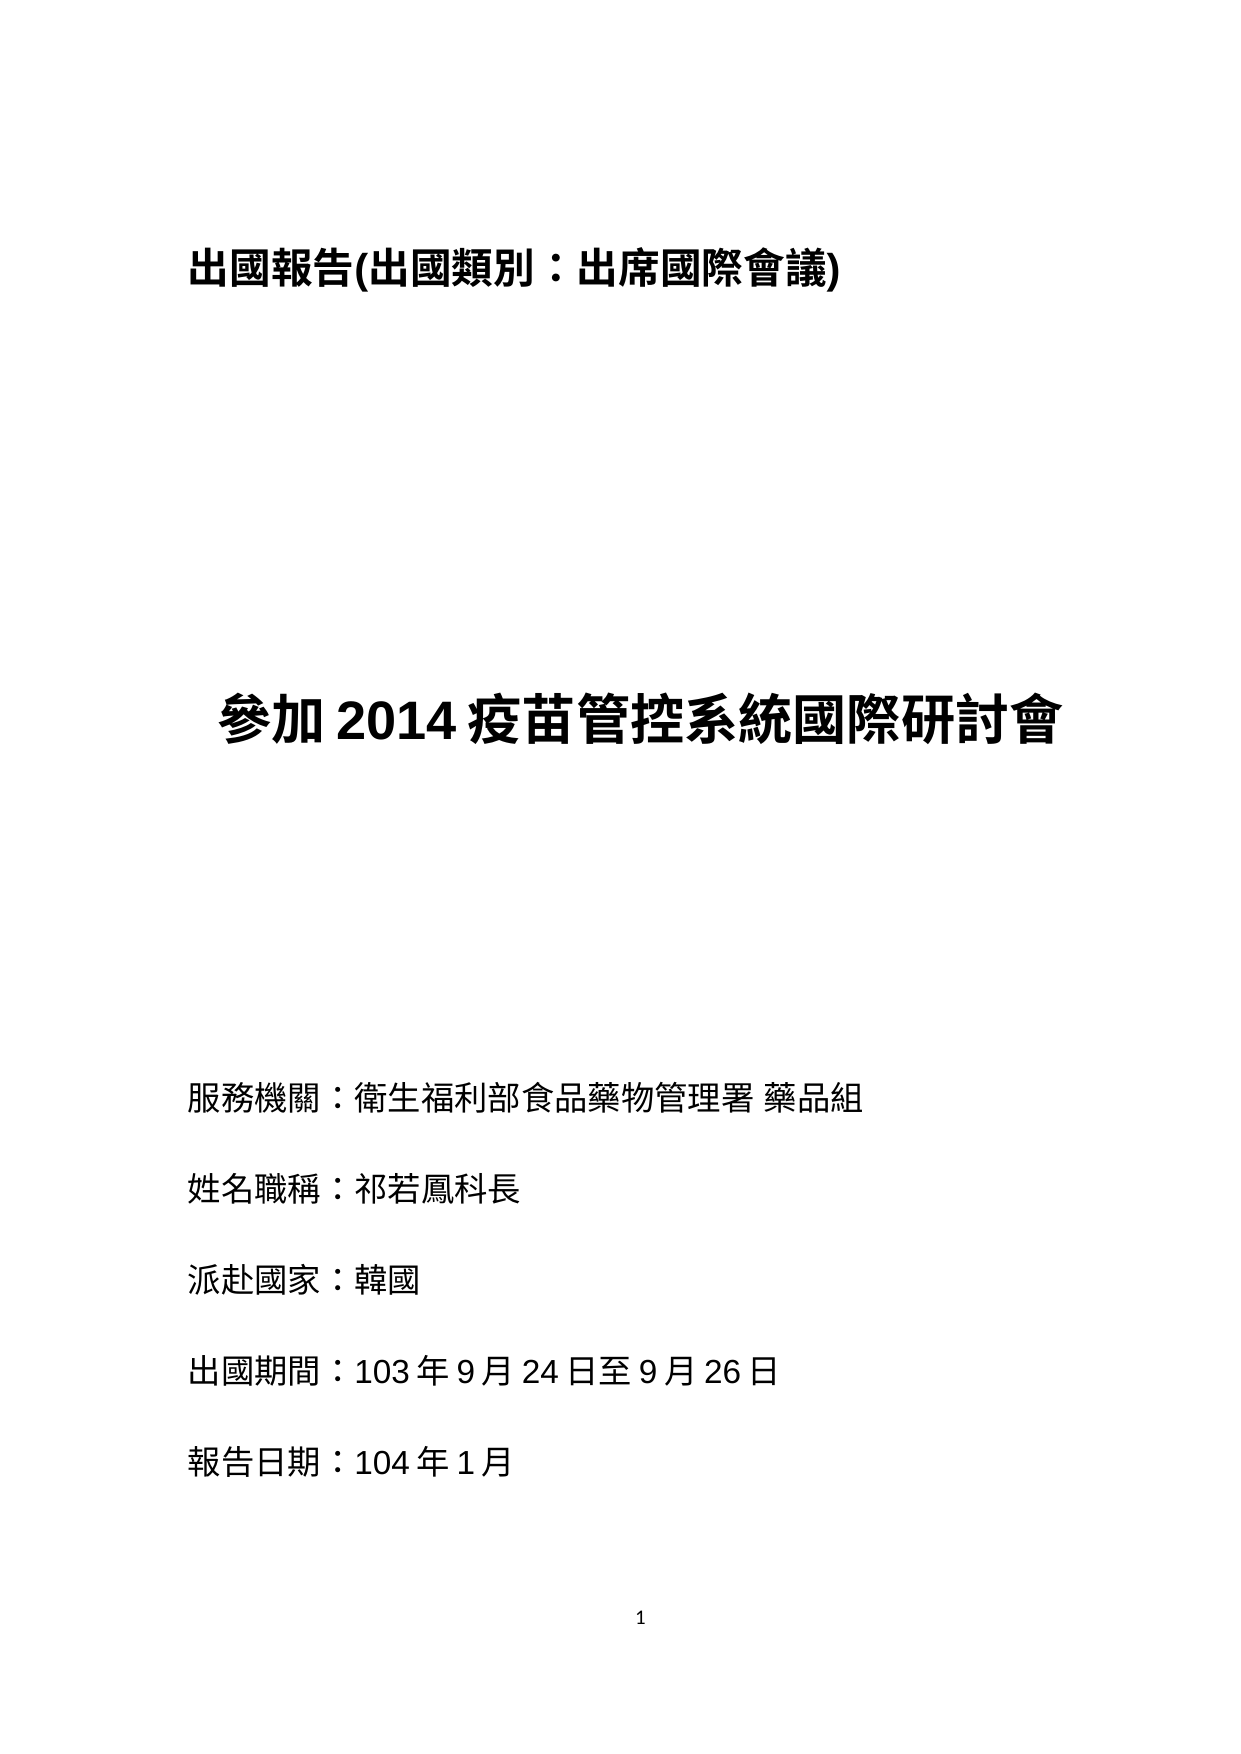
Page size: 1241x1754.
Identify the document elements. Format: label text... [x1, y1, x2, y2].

text 參加2014疫苗管控系統國際研討會 [187, 659, 1093, 772]
text 出國期間：103年9月24日至9月26日 [187, 1345, 1093, 1393]
text 報告日期：104年1月 [187, 1436, 1093, 1484]
text 出國報告(出國類別：出席國際會議) [187, 228, 1093, 303]
text 姓名職稱：祁若鳳科長 [187, 1163, 1093, 1211]
text 服務機關：衛生福利部食品藥物管理署 藥品組 [187, 1072, 1093, 1120]
text 派赴國家：韓國 [187, 1254, 1093, 1302]
